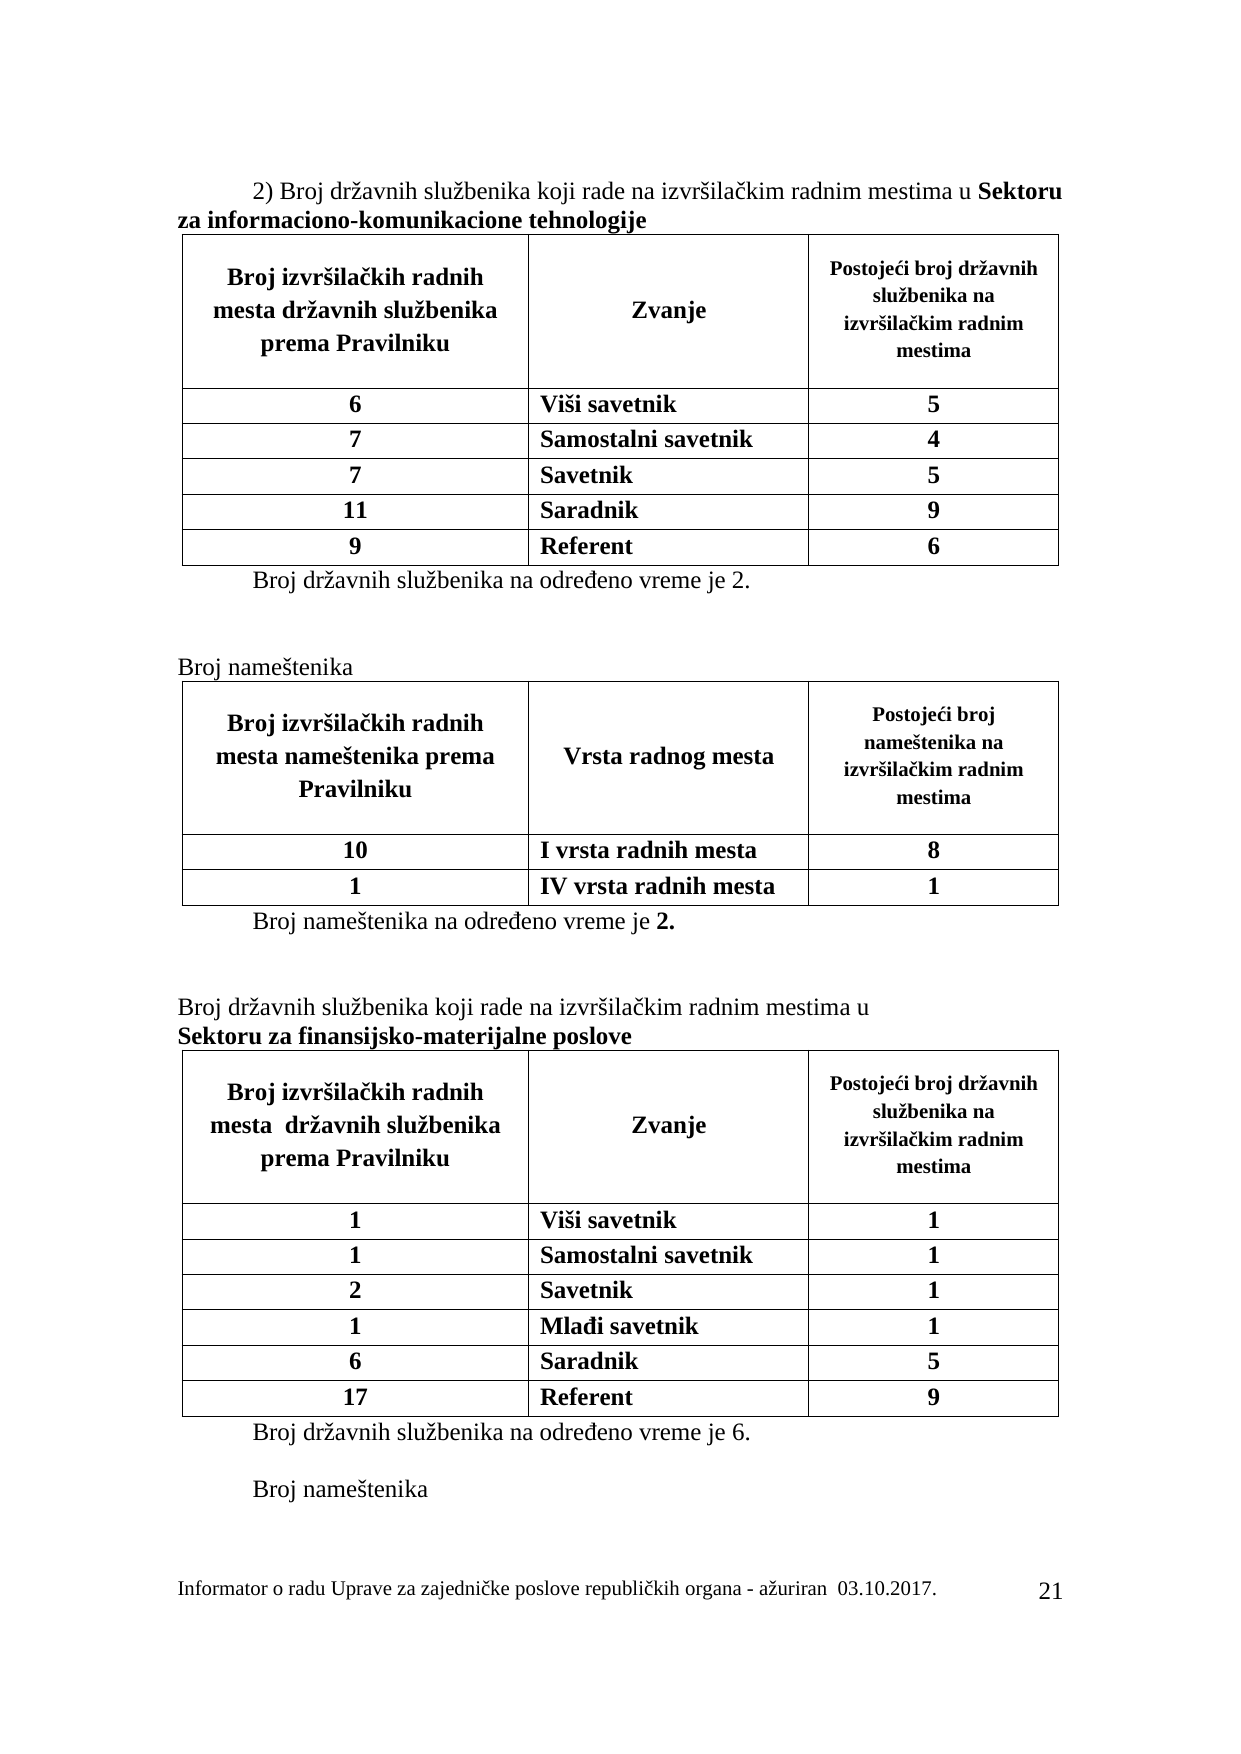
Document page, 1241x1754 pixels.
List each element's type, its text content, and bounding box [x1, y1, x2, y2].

text Broj državnih službenika na određeno vreme je 6. [177, 1417, 1063, 1445]
table_cell Referent [529, 530, 808, 564]
table_cell 9 [809, 1381, 1058, 1416]
table_cell Referent [529, 1381, 808, 1416]
table_cell 6 [183, 1346, 528, 1380]
table_cell 1 [809, 1204, 1058, 1238]
table_cell Saradnik [529, 1346, 808, 1380]
table_cell Viši savetnik [529, 389, 808, 423]
table_cell 7 [183, 459, 528, 494]
table_header Postojeći broj državnih službenika na izvršilačkim radnim mestima [809, 235, 1058, 387]
table_cell 9 [183, 530, 528, 564]
table_cell 11 [183, 495, 528, 529]
table_cell IV vrsta radnih mesta [529, 870, 808, 905]
table_header Broj izvršilačkih radnih mesta državnih službenika prema Pravilniku [183, 1051, 528, 1203]
table_cell Samostalni savetnik [529, 424, 808, 458]
table_cell I vrsta radnih mesta [529, 835, 808, 869]
table_cell Savetnik [529, 459, 808, 494]
table_cell 4 [809, 424, 1058, 458]
table_cell 1 [183, 1204, 528, 1238]
table_header Broj izvršilačkih radnih mesta nameštenika prema Pravilniku [183, 682, 528, 834]
table_header Postojeći broj nameštenika na izvršilačkim radnim mestima [809, 682, 1058, 834]
table_cell 5 [809, 1346, 1058, 1380]
table_header Zvanje [529, 1051, 808, 1203]
table_cell 1 [183, 1240, 528, 1274]
text Sektoru za finansijsko-materijalne poslove [177, 1021, 1063, 1049]
table_cell 9 [809, 495, 1058, 529]
text 2) Broj državnih službenika koji rade na izvršilačkim radnim mestima u Sektoru za informaciono-komunikacione tehnologije [177, 176, 1063, 234]
table_cell 8 [809, 835, 1058, 869]
table_header Vrsta radnog mesta [529, 682, 808, 834]
table_cell 1 [809, 1240, 1058, 1274]
table_cell 1 [809, 1310, 1058, 1345]
text Broj nameštenika na određeno vreme je 2. [177, 906, 1063, 934]
table_cell Viši savetnik [529, 1204, 808, 1238]
table_header Broj izvršilačkih radnih mesta državnih službenika prema Pravilniku [183, 235, 528, 387]
text Broj državnih službenika koji rade na izvršilačkim radnim mestima u [177, 992, 1063, 1021]
table_header Postojeći broj državnih službenika na izvršilačkim radnim mestima [809, 1051, 1058, 1203]
table_cell 7 [183, 424, 528, 458]
table_cell 5 [809, 459, 1058, 494]
table_cell 6 [809, 530, 1058, 564]
table_cell 1 [183, 870, 528, 905]
table_cell Samostalni savetnik [529, 1240, 808, 1274]
table_cell 10 [183, 835, 528, 869]
table_header Zvanje [529, 235, 808, 387]
table_cell 1 [809, 870, 1058, 905]
table_cell Savetnik [529, 1275, 808, 1309]
table_cell 6 [183, 389, 528, 423]
text Broj nameštenika [177, 652, 1063, 681]
table_cell Saradnik [529, 495, 808, 529]
table_cell 5 [809, 389, 1058, 423]
table_cell Mlađi savetnik [529, 1310, 808, 1345]
table_cell 1 [809, 1275, 1058, 1309]
table_cell 2 [183, 1275, 528, 1309]
text Broj državnih službenika na određeno vreme je 2. [177, 566, 1063, 594]
table_cell 1 [183, 1310, 528, 1345]
text Broj nameštenika [177, 1474, 1063, 1503]
table_cell 17 [183, 1381, 528, 1416]
